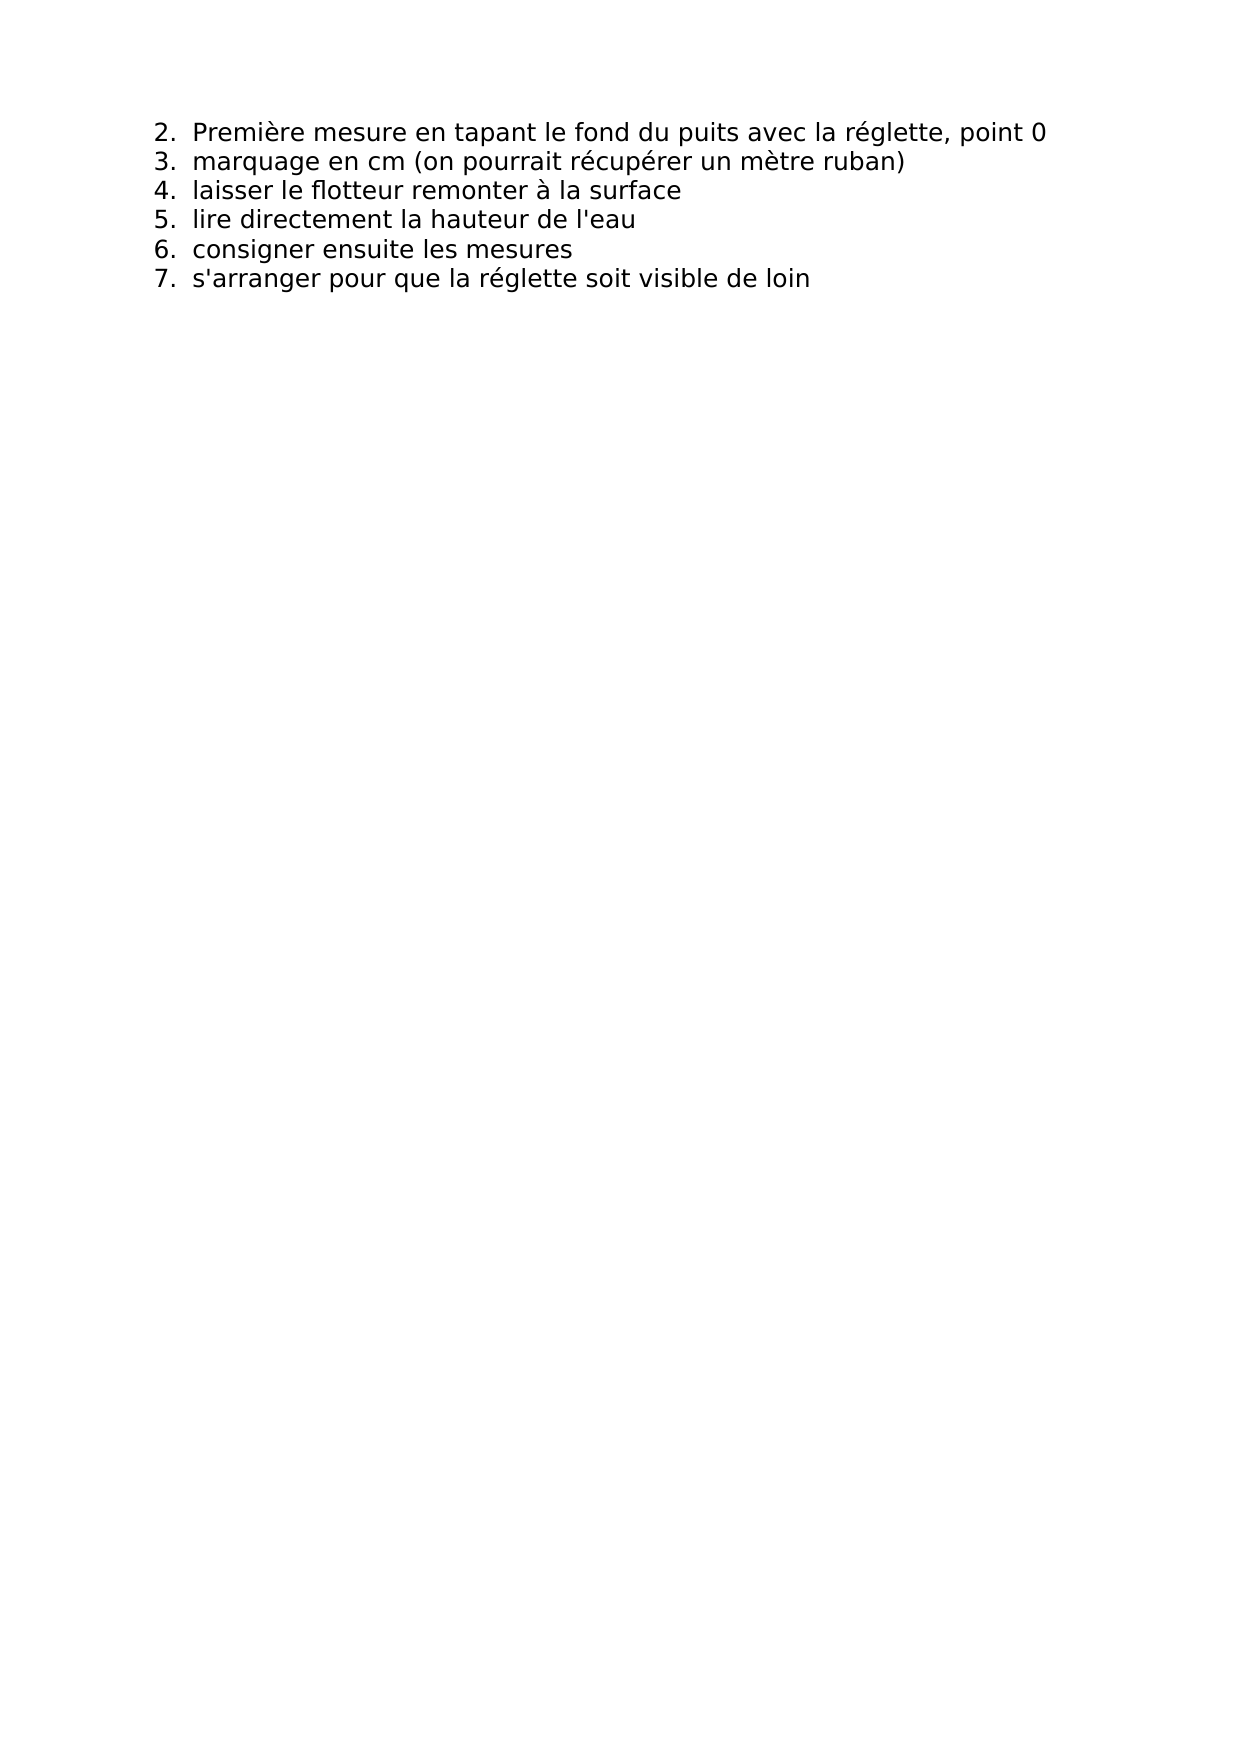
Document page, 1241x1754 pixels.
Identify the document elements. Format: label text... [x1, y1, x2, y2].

list laisser le flotteur remonter à la surface [177, 176, 1122, 206]
list consigner ensuite les mesures [177, 235, 1122, 264]
list s'arranger pour que la réglette soit visible de loin [177, 264, 1122, 293]
list Première mesure en tapant le fond du puits avec la réglette, point 0 [177, 118, 1122, 147]
list marquage en cm (on pourrait récupérer un mètre ruban) [177, 147, 1122, 176]
list lire directement la hauteur de l'eau [177, 206, 1122, 235]
